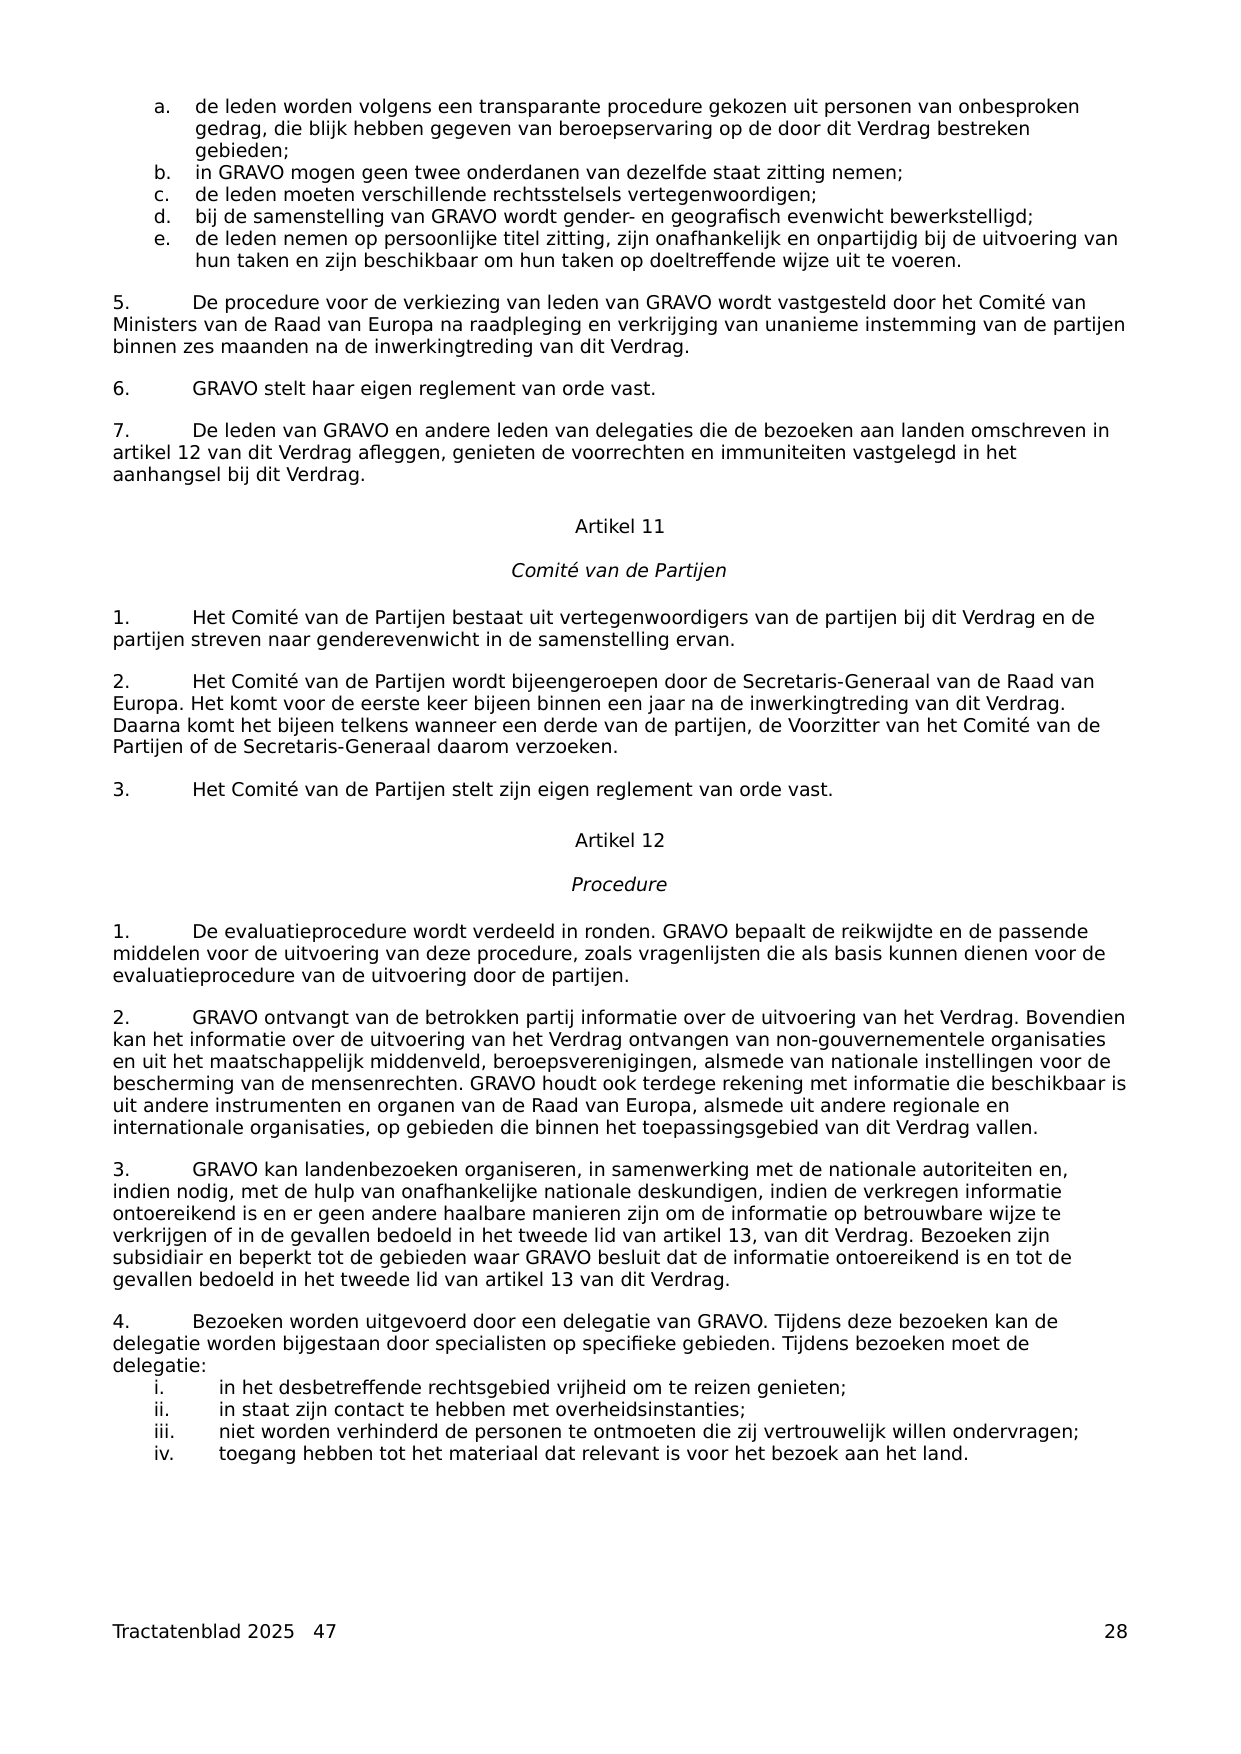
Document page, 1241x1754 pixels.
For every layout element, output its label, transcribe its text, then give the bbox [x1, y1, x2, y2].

text iv. toegang hebben tot het materiaal dat relevant is voor het bezoek aan het land. [153, 1443, 1128, 1465]
text iii. niet worden verhinderd de personen te ontmoeten die zij vertrouwelijk willen ondervragen; [153, 1421, 1128, 1443]
text b. in GRAVO mogen geen twee onderdanen van dezelfde staat zitting nemen; [153, 162, 1128, 184]
text ii. in staat zijn contact te hebben met overheidsinstanties; [153, 1399, 1128, 1421]
text 1. De evaluatieprocedure wordt verdeeld in ronden. GRAVO bepaalt de reikwijdte en de passende middelen voor de uitvoering van deze procedure, zoals vragenlijsten die als basis kunnen dienen voor de evaluatieprocedure van de uitvoering door de partijen. [112, 921, 1128, 987]
text 4. Bezoeken worden uitgevoerd door een delegatie van GRAVO. Tijdens deze bezoeken kan de delegatie worden bijgestaan door specialisten op specifieke gebieden. Tijdens bezoeken moet de delegatie: [112, 1311, 1128, 1377]
text 3. Het Comité van de Partijen stelt zijn eigen reglement van orde vast. [112, 778, 1128, 800]
text 6. GRAVO stelt haar eigen reglement van orde vast. [112, 378, 1128, 400]
subtitle Artikel 11 Comité van de Partijen [112, 516, 1128, 582]
text 5. De procedure voor de verkiezing van leden van GRAVO wordt vastgesteld door het Comité van Ministers van de Raad van Europa na raadpleging en verkrijging van unanieme instemming van de partijen binnen zes maanden na de inwerkingtreding van dit Verdrag. [112, 292, 1128, 358]
text 3. GRAVO kan landenbezoeken organiseren, in samenwerking met de nationale autoriteiten en, indien nodig, met de hulp van onafhankelijke nationale deskundigen, indien de verkregen informatie ontoereikend is en er geen andere haalbare manieren zijn om de informatie op betrouwbare wijze te verkrijgen of in de gevallen bedoeld in het tweede lid van artikel 13, van dit Verdrag. Bezoeken zijn subsidiair en beperkt tot de gebieden waar GRAVO besluit dat de informatie ontoereikend is en tot de gevallen bedoeld in het tweede lid van artikel 13 van dit Verdrag. [112, 1159, 1128, 1291]
text 1. Het Comité van de Partijen bestaat uit vertegenwoordigers van de partijen bij dit Verdrag en de partijen streven naar genderevenwicht in de samenstelling ervan. [112, 607, 1128, 651]
text i. in het desbetreffende rechtsgebied vrijheid om te reizen genieten; [153, 1377, 1128, 1399]
text 2. Het Comité van de Partijen wordt bijeengeroepen door de Secretaris-Generaal van de Raad van Europa. Het komt voor de eerste keer bijeen binnen een jaar na de inwerkingtreding van dit Verdrag. Daarna komt het bijeen telkens wanneer een derde van de partijen, de Voorzitter van het Comité van de Partijen of de Secretaris-Generaal daarom verzoeken. [112, 671, 1128, 758]
text c. de leden moeten verschillende rechtsstelsels vertegenwoordigen; [153, 184, 1128, 206]
text 7. De leden van GRAVO en andere leden van delegaties die de bezoeken aan landen omschreven in artikel 12 van dit Verdrag afleggen, genieten de voorrechten en immuniteiten vastgelegd in het aanhangsel bij dit Verdrag. [112, 420, 1128, 486]
text 2. GRAVO ontvangt van de betrokken partij informatie over de uitvoering van het Verdrag. Bovendien kan het informatie over de uitvoering van het Verdrag ontvangen van non-gouvernementele organisaties en uit het maatschappelijk middenveld, beroepsverenigingen, alsmede van nationale instellingen voor de bescherming van de mensenrechten. GRAVO houdt ook terdege rekening met informatie die beschikbaar is uit andere instrumenten en organen van de Raad van Europa, alsmede uit andere regionale en internationale organisaties, op gebieden die binnen het toepassingsgebied van dit Verdrag vallen. [112, 1007, 1128, 1139]
text d. bij de samenstelling van GRAVO wordt gender- en geografisch evenwicht bewerkstelligd; [153, 206, 1128, 228]
text e. de leden nemen op persoonlijke titel zitting, zijn onafhankelijk en onpartijdig bij de uitvoering van hun taken en zijn beschikbaar om hun taken op doeltreffende wijze uit te voeren. [153, 228, 1128, 272]
text a. de leden worden volgens een transparante procedure gekozen uit personen van onbesproken gedrag, die blijk hebben gegeven van beroepservaring op de door dit Verdrag bestreken gebieden; [153, 96, 1128, 162]
subtitle Artikel 12 Procedure [112, 830, 1128, 896]
